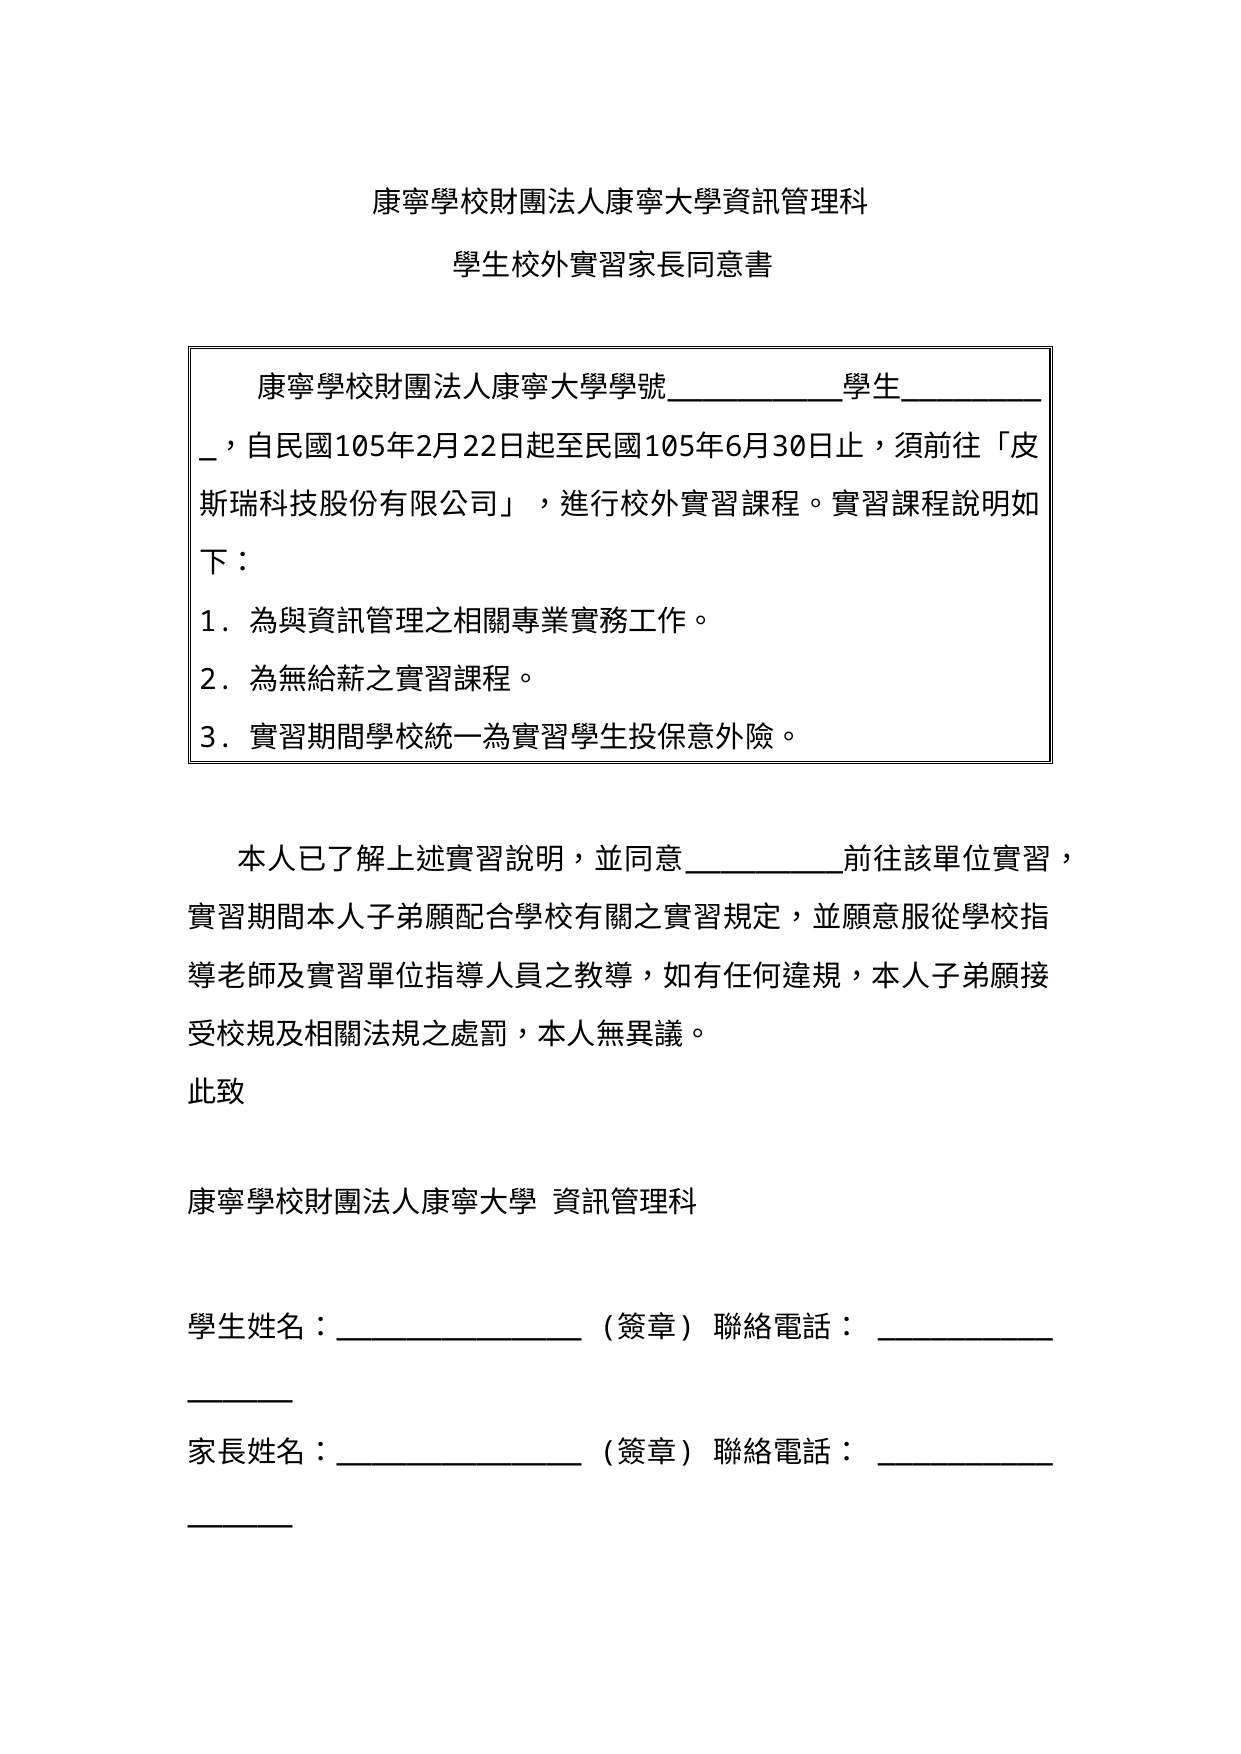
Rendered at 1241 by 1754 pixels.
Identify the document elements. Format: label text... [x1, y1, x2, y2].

list 實習期間學校統一為實習學生投保意外險。 [191, 696, 1049, 761]
text 康寧學校財團法人康寧大學 資訊管理科 [187, 1158, 1053, 1221]
text 康寧學校財團法人康寧大學資訊管理科 [187, 158, 1053, 221]
text 學生姓名：______________ (簽章) 聯絡電話： ________________ [187, 1283, 1053, 1408]
list 為無給薪之實習課程。 [191, 637, 1049, 696]
text 康寧學校財團法人康寧大學學號__________學生_________，自民國105年2月22日起至民國105年6月30日止，須前往「皮斯瑞科技股份有限公司」，進行校外實習課程。實習課程說明如下： [191, 349, 1049, 579]
text 此致 [187, 1056, 1053, 1114]
text 學生校外實習家長同意書 [187, 221, 1053, 283]
list 為與資訊管理之相關專業實務工作。 [191, 579, 1049, 637]
text 家長姓名：______________ (簽章) 聯絡電話： ________________ [187, 1408, 1053, 1533]
text 本人已了解上述實習說明，並同意_________前往該單位實習，實習期間本人子弟願配合學校有關之實習規定，並願意服從學校指導老師及實習單位指導人員之教導，如有任何違規，本人子弟願接受校規及相關法規之處罰，本人無異議。 [187, 823, 1053, 1056]
